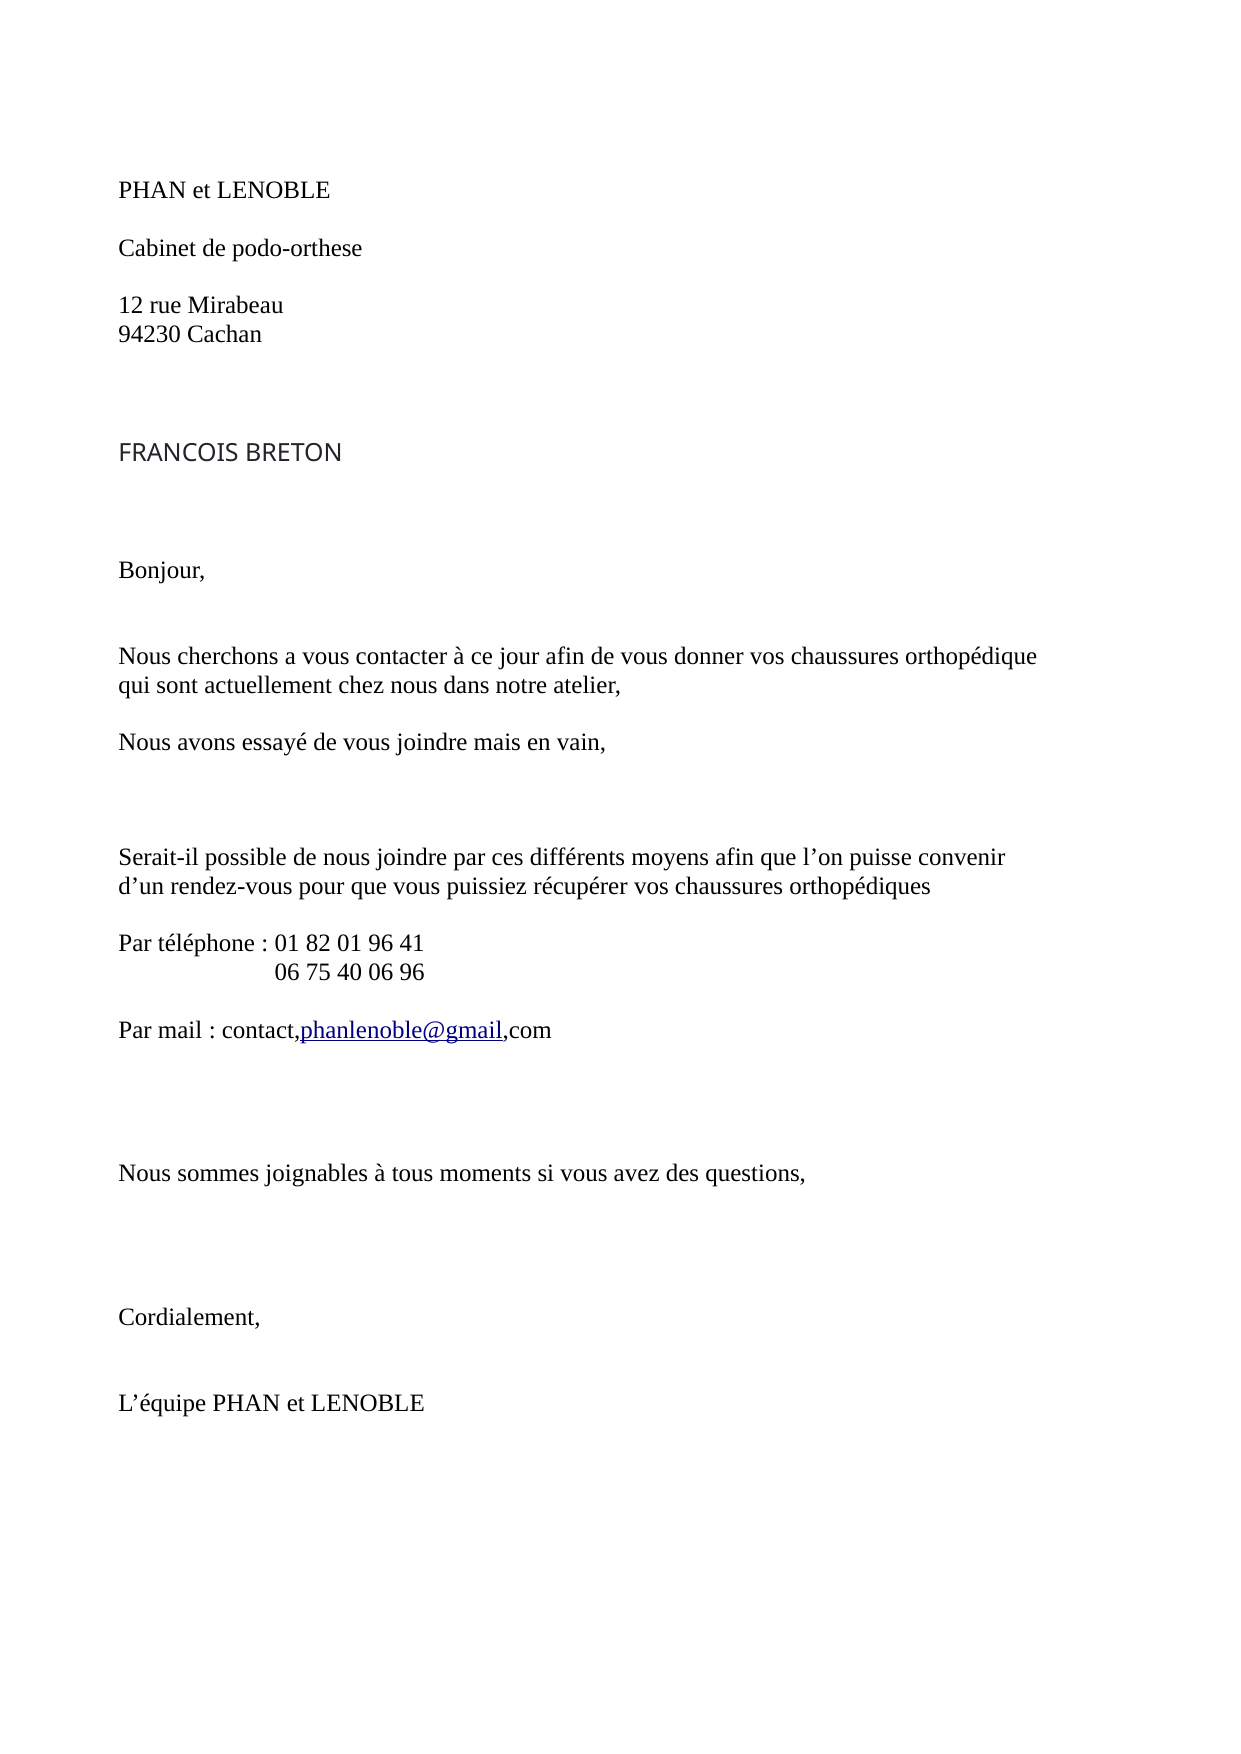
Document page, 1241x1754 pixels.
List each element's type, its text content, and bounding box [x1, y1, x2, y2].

text Nous sommes joignables à tous moments si vous avez des questions, [118, 1158, 1122, 1187]
text Nous avons essayé de vous joindre mais en vain, [118, 727, 1122, 756]
text 12 rue Mirabeau [118, 291, 1122, 319]
text Par téléphone : 01 82 01 96 41 [118, 928, 1122, 957]
text Nous cherchons a vous contacter à ce jour afin de vous donner vos chaussures orthopédique [118, 641, 1122, 670]
text Bonjour, [118, 555, 1122, 583]
text Cabinet de podo-orthese [118, 233, 1122, 262]
text qui sont actuellement chez nous dans notre atelier, [118, 670, 1122, 698]
text Serait-il possible de nous joindre par ces différents moyens afin que l’on puisse convenir [118, 842, 1122, 871]
text PHAN et LENOBLE [118, 176, 1122, 204]
text L’équipe PHAN et LENOBLE [118, 1388, 1122, 1417]
text 06 75 40 06 96 [118, 957, 1122, 986]
text Par mail : contact,phanlenoble@gmail,com [118, 1015, 1122, 1043]
text FRANCOIS BRETON [118, 434, 1122, 468]
text Cordialement, [118, 1302, 1122, 1331]
text d’un rendez-vous pour que vous puissiez récupérer vos chaussures orthopédiques [118, 871, 1122, 900]
text 94230 Cachan [118, 319, 1122, 348]
